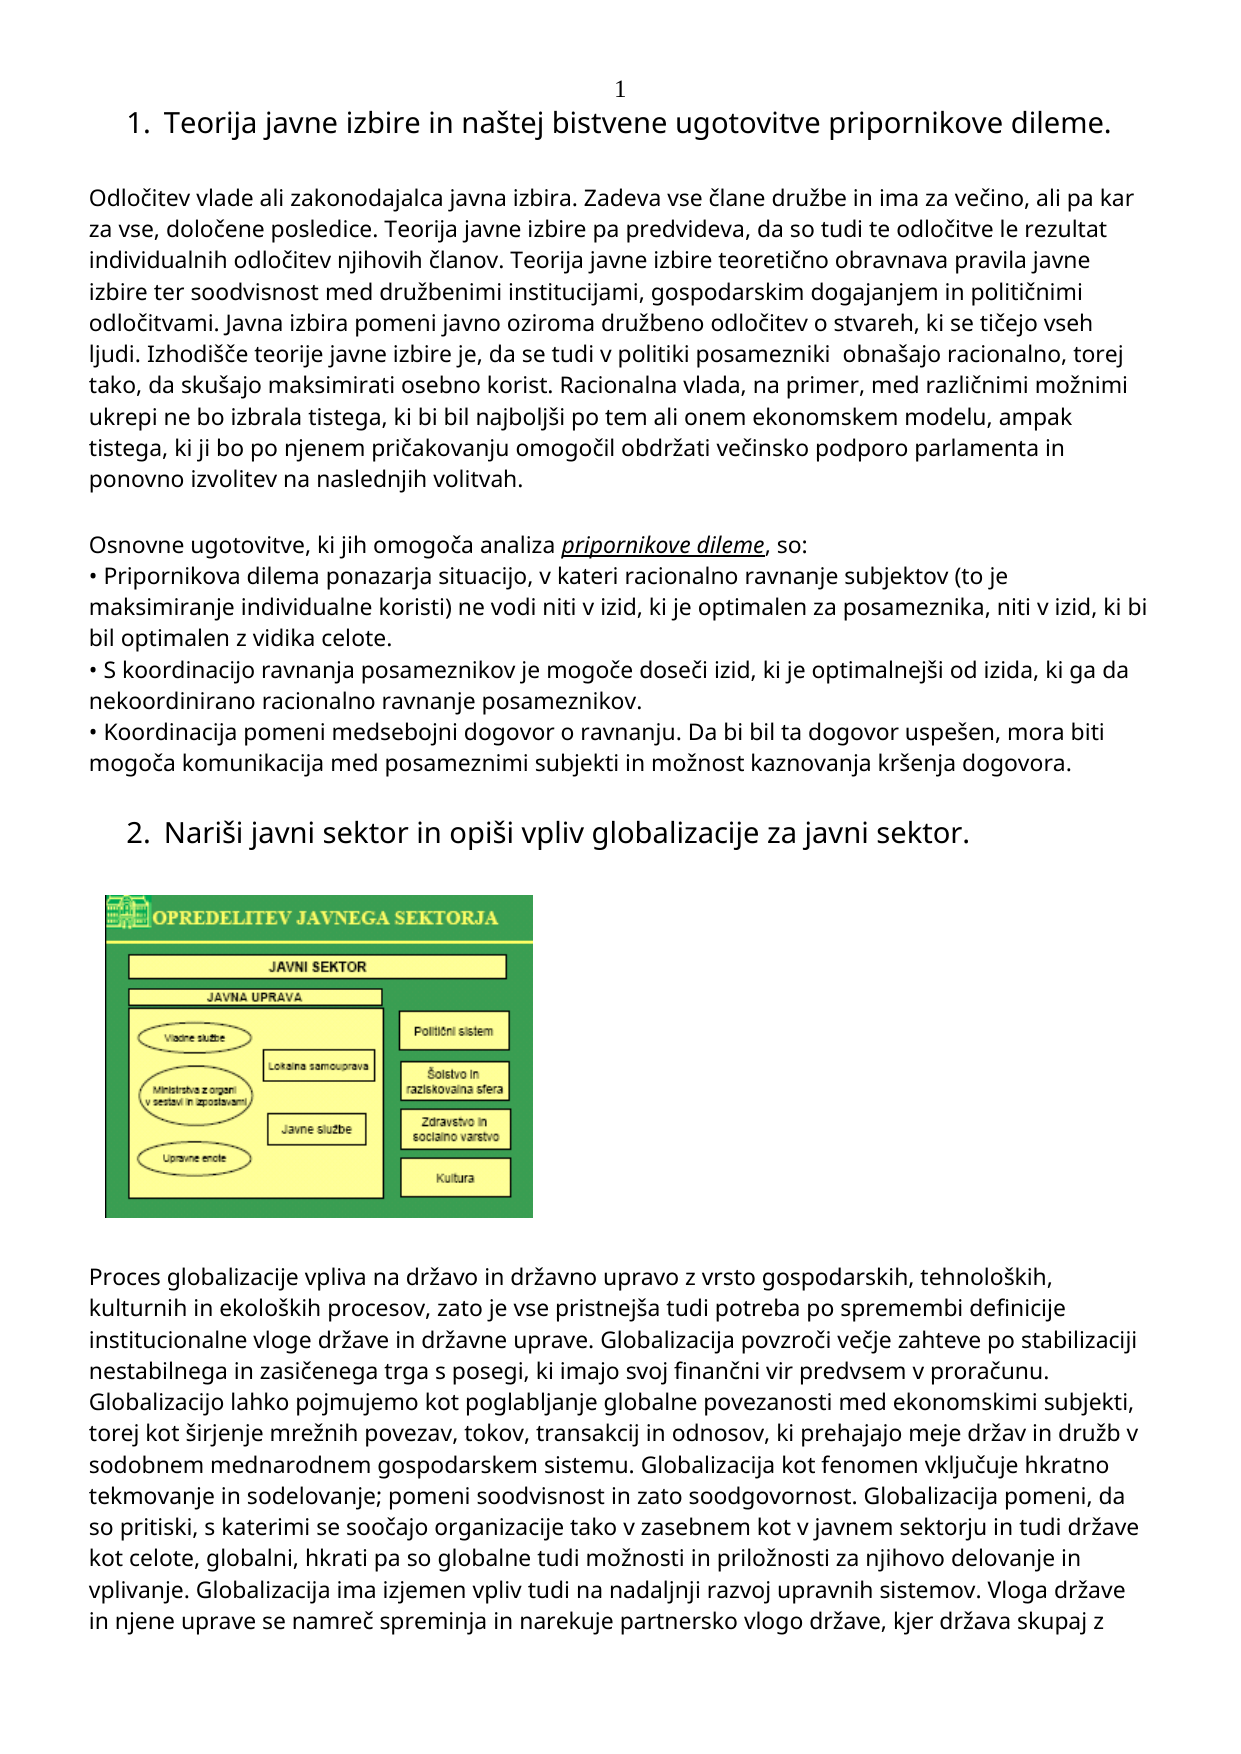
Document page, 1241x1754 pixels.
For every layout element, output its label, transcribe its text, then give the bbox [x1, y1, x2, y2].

list Teorija javne izbire in naštej bistvene ugotovitve pripornikove dileme. [126, 103, 1152, 142]
text • Koordinacija pomeni medsebojni dogovor o ravnanju. Da bi bil ta dogovor uspešen, mora biti mogoča komunikacija med posameznimi subjekti in možnost kaznovanja kršenja dogovora. [89, 716, 1152, 778]
text Odločitev vlade ali zakonodajalca javna izbira. Zadeva vse člane družbe in ima za večino, ali pa kar za vse, določene posledice. Teorija javne izbire pa predvideva, da so tudi te odločitve le rezultat individualnih odločitev njihovih članov. Teorija javne izbire teoretično obravnava pravila javne izbire ter soodvisnost med družbenimi institucijami, gospodarskim dogajanjem in političnimi odločitvami. Javna izbira pomeni javno oziroma družbeno odločitev o stvareh, ki se tičejo vseh ljudi. Izhodišče teorije javne izbire je, da se tudi v politiki posamezniki obnašajo racionalno, torej tako, da skušajo maksimirati osebno korist. Racionalna vlada, na primer, med različnimi možnimi ukrepi ne bo izbrala tistega, ki bi bil najboljši po tem ali onem ekonomskem modelu, ampak tistega, ki ji bo po njenem pričakovanju omogočil obdržati večinsko podporo parlamenta in ponovno izvolitev na naslednjih volitvah. [89, 182, 1152, 494]
text Proces globalizacije vpliva na državo in državno upravo z vrsto gospodarskih, tehnoloških, kulturnih in ekoloških procesov, zato je vse pristnejša tudi potreba po spremembi definicije institucionalne vloge države in državne uprave. Globalizacija povzroči večje zahteve po stabilizaciji nestabilnega in zasičenega trga s posegi, ki imajo svoj finančni vir predvsem v proračunu. Globalizacijo lahko pojmujemo kot poglabljanje globalne povezanosti med ekonomskimi subjekti, torej kot širjenje mrežnih povezav, tokov, transakcij in odnosov, ki prehajajo meje držav in družb v sodobnem mednarodnem gospodarskem sistemu. Globalizacija kot fenomen vključuje hkratno tekmovanje in sodelovanje; pomeni soodvisnost in zato soodgovornost. Globalizacija pomeni, da so pritiski, s katerimi se soočajo organizacije tako v zasebnem kot v javnem sektorju in tudi države kot celote, globalni, hkrati pa so globalne tudi možnosti in priložnosti za njihovo delovanje in vplivanje. Globalizacija ima izjemen vpliv tudi na nadaljnji razvoj upravnih sistemov. Vloga države in njene uprave se namreč spreminja in narekuje partnersko vlogo države, kjer država skupaj z [89, 1261, 1152, 1636]
text • Pripornikova dilema ponazarja situacijo, v kateri racionalno ravnanje subjektov (to je maksimiranje individualne koristi) ne vodi niti v izid, ki je optimalen za posameznika, niti v izid, ki bi bil optimalen z vidika celote. [89, 560, 1152, 653]
text Osnovne ugotovitve, ki jih omogoča analiza pripornikove dileme, so: [89, 528, 1152, 560]
list Nariši javni sektor in opiši vpliv globalizacije za javni sektor. [126, 813, 1152, 852]
text • S koordinacijo ravnanja posameznikov je mogoče doseči izid, ki je optimalnejši od izida, ki ga da nekoordinirano racionalno ravnanje posameznikov. [89, 653, 1152, 716]
